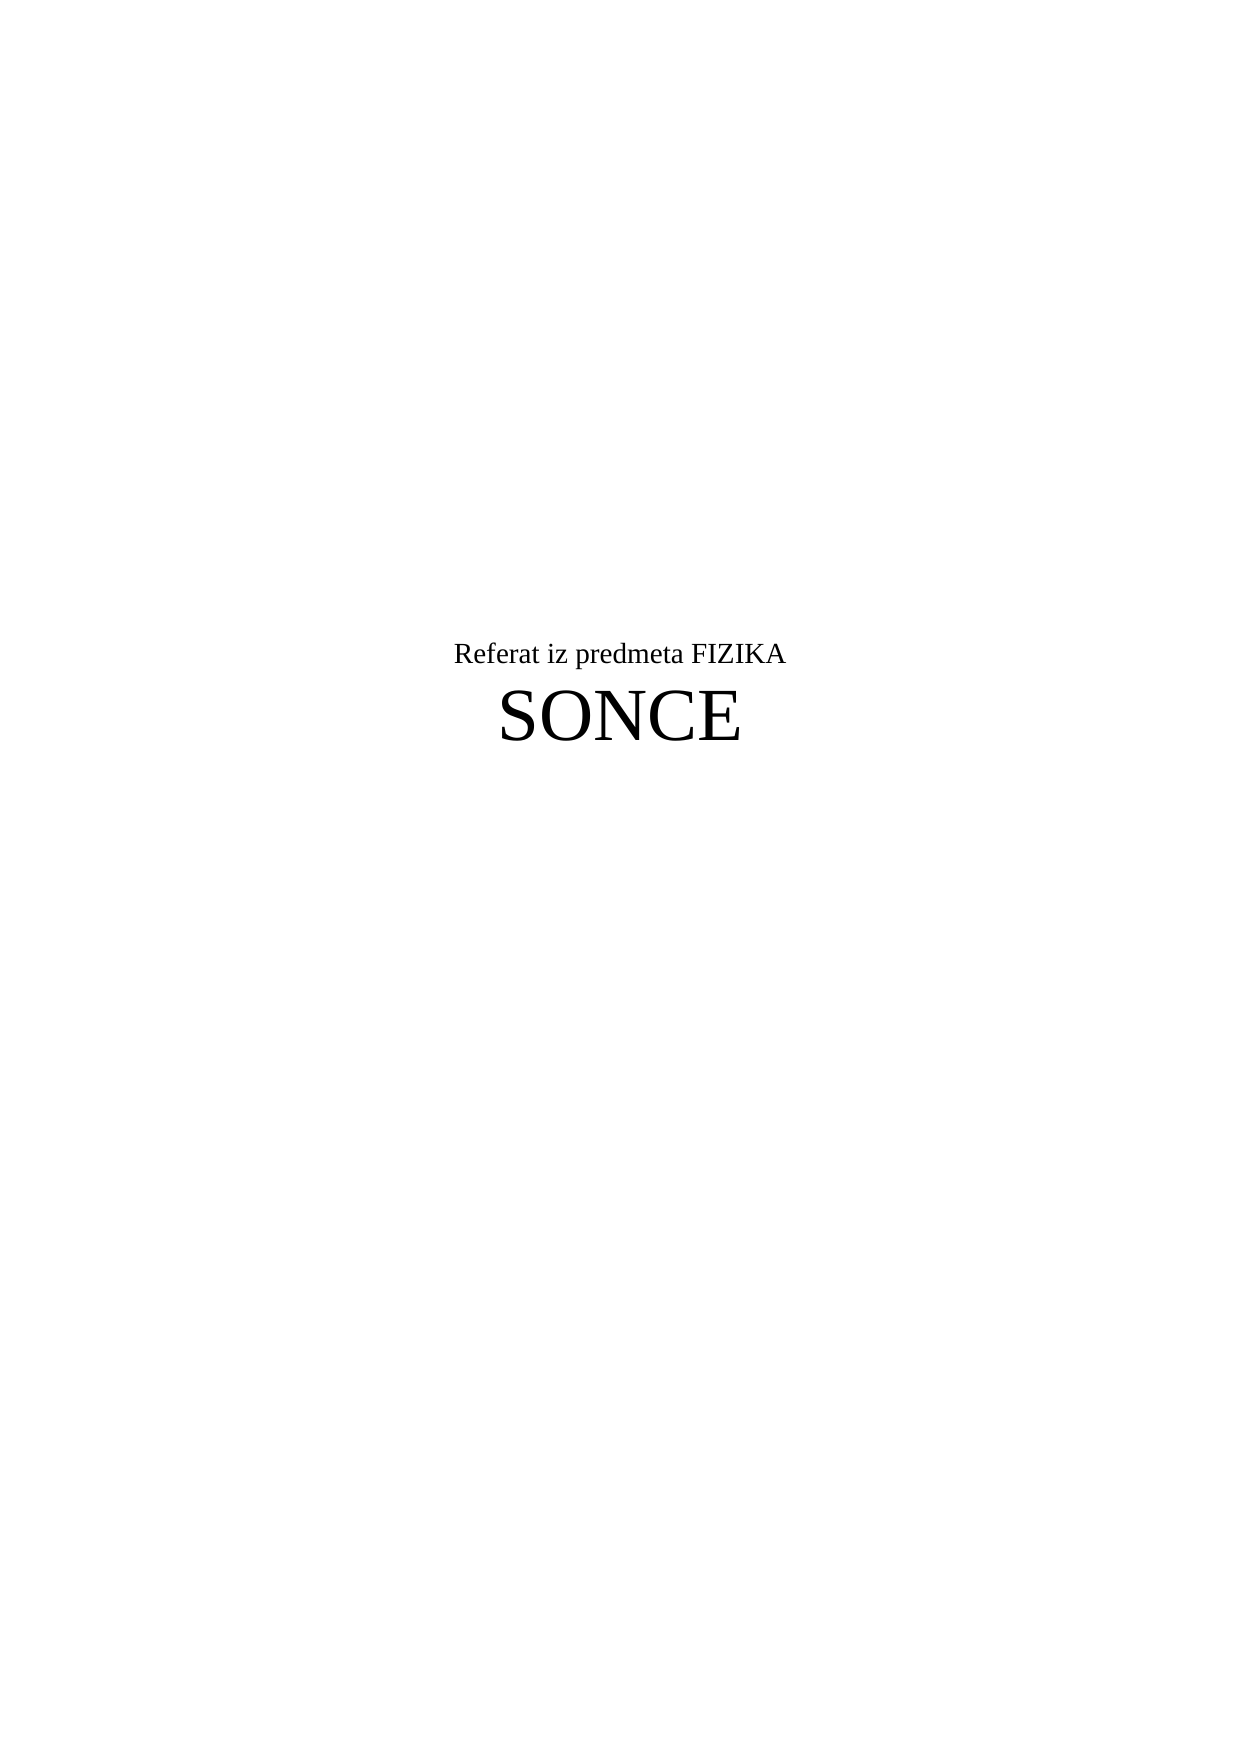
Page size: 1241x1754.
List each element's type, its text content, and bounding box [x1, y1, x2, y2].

text Referat iz predmeta FIZIKA [148, 636, 1093, 670]
text SONCE [148, 670, 1093, 756]
